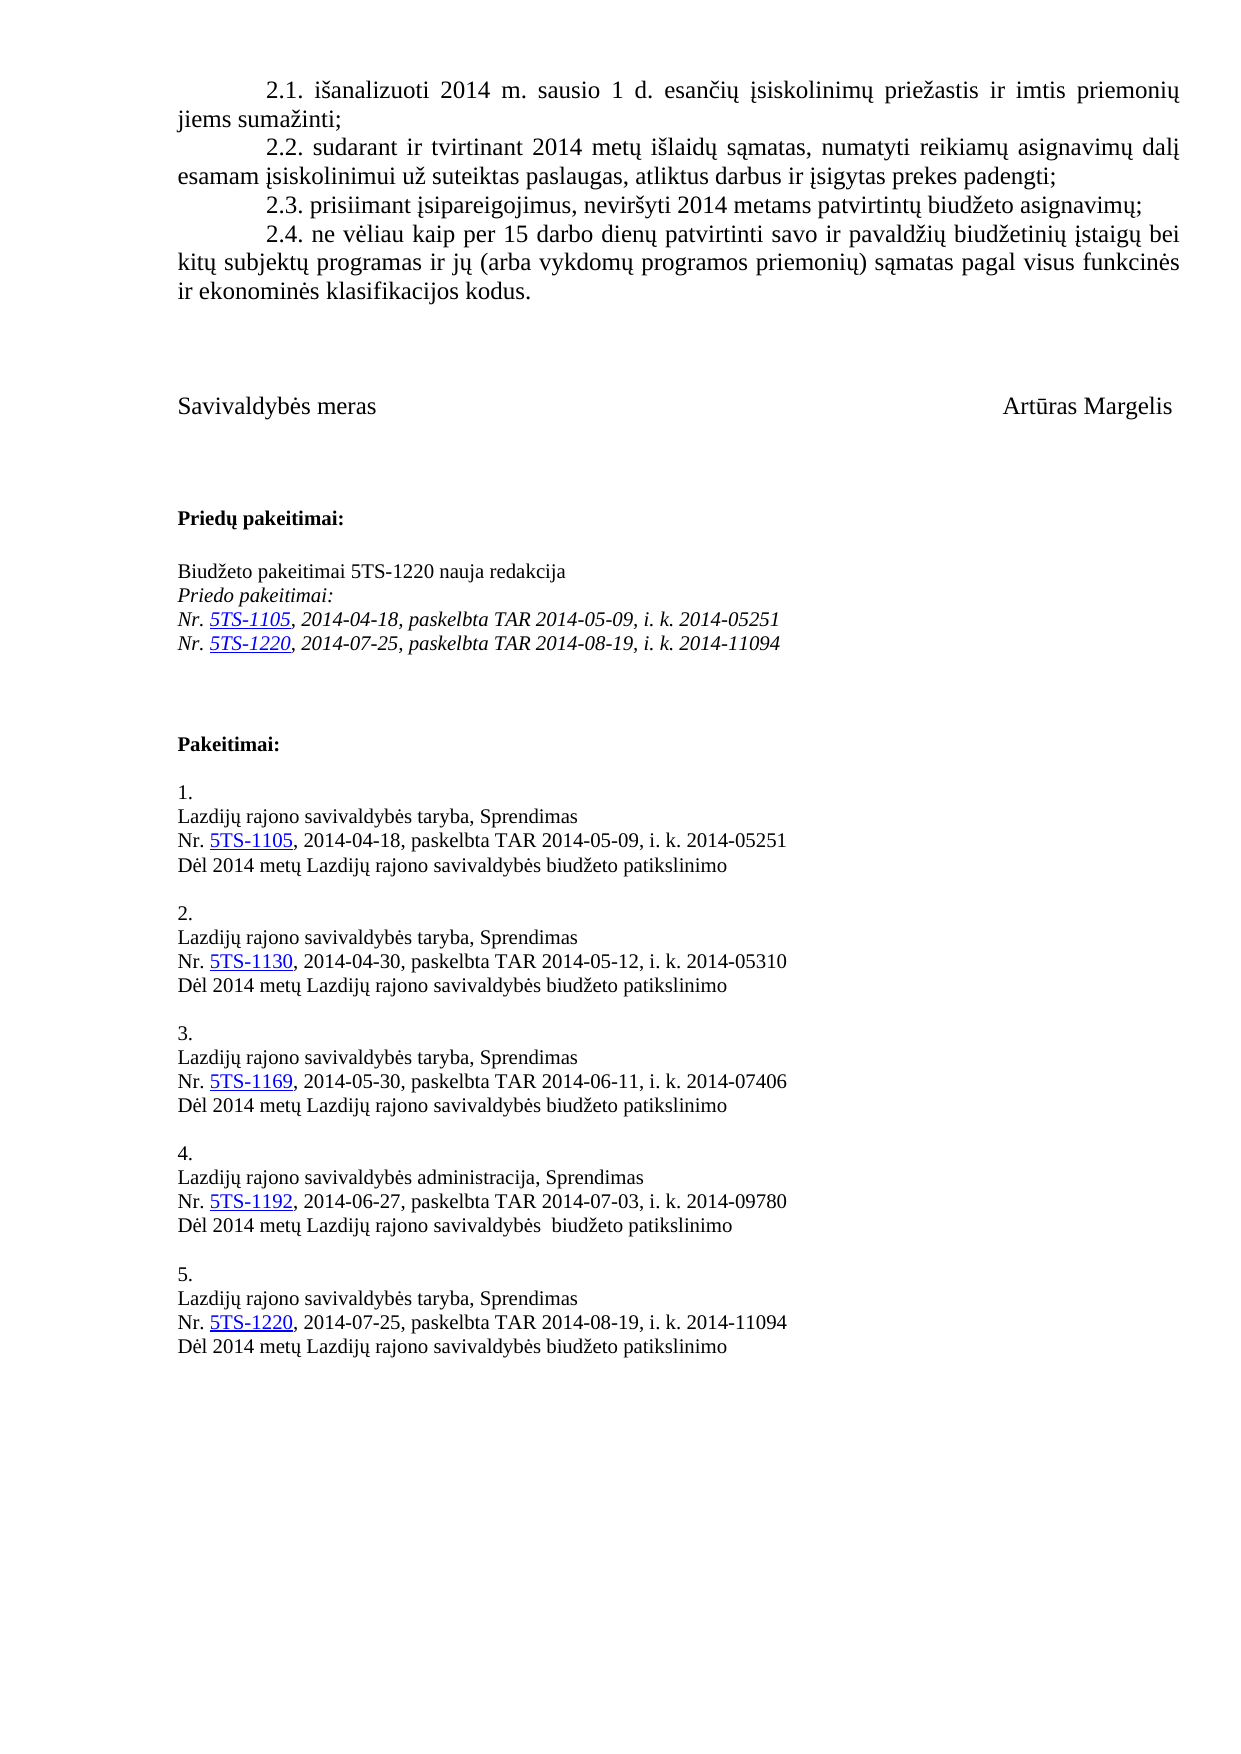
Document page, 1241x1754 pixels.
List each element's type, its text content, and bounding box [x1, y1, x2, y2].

text Nr. 5TS-1130, 2014-04-30, paskelbta TAR 2014-05-12, i. k. 2014-05310 [177, 949, 1181, 973]
text 2.4. ne vėliau kaip per 15 darbo dienų patvirtinti savo ir pavaldžių biudžetinių įstaigų bei kitų subjektų programas ir jų (arba vykdomų programos priemonių) sąmatas pagal visus funkcinės ir ekonominės klasifikacijos kodus. [177, 219, 1181, 305]
text Lazdijų rajono savivaldybės administracija, Sprendimas [177, 1165, 1181, 1189]
text Nr. 5TS-1105, 2014-04-18, paskelbta TAR 2014-05-09, i. k. 2014-05251 [177, 828, 1181, 852]
text 3. [177, 1021, 1181, 1045]
text Pakeitimai: [177, 732, 1181, 756]
text Nr. 5TS-1220, 2014-07-25, paskelbta TAR 2014-08-19, i. k. 2014-11094 [177, 1310, 1181, 1334]
text Nr. 5TS-1105, 2014-04-18, paskelbta TAR 2014-05-09, i. k. 2014-05251 [177, 607, 1181, 631]
text Lazdijų rajono savivaldybės taryba, Sprendimas [177, 1286, 1181, 1310]
text Dėl 2014 metų Lazdijų rajono savivaldybės biudžeto patikslinimo [177, 1093, 1181, 1117]
text Nr. 5TS-1169, 2014-05-30, paskelbta TAR 2014-06-11, i. k. 2014-07406 [177, 1069, 1181, 1093]
text Nr. 5TS-1220, 2014-07-25, paskelbta TAR 2014-08-19, i. k. 2014-11094 [177, 631, 1181, 655]
text Dėl 2014 metų Lazdijų rajono savivaldybės biudžeto patikslinimo [177, 973, 1181, 997]
text Lazdijų rajono savivaldybės taryba, Sprendimas [177, 804, 1181, 828]
text Priedų pakeitimai: [177, 506, 1181, 530]
text 2.1. išanalizuoti 2014 m. sausio 1 d. esančių įsiskolinimų priežastis ir imtis priemonių jiems sumažinti; [177, 75, 1181, 132]
text 4. [177, 1141, 1181, 1165]
text Lazdijų rajono savivaldybės taryba, Sprendimas [177, 1045, 1181, 1069]
text 1. [177, 780, 1181, 804]
text 2. [177, 901, 1181, 925]
text Lazdijų rajono savivaldybės taryba, Sprendimas [177, 925, 1181, 949]
text Dėl 2014 metų Lazdijų rajono savivaldybės biudžeto patikslinimo [177, 1334, 1181, 1358]
text 5. [177, 1262, 1181, 1286]
text Nr. 5TS-1192, 2014-06-27, paskelbta TAR 2014-07-03, i. k. 2014-09780 [177, 1189, 1181, 1213]
text Priedo pakeitimai: [177, 583, 1181, 607]
text Biudžeto pakeitimai 5TS-1220 nauja redakcija [177, 559, 1181, 583]
text Dėl 2014 metų Lazdijų rajono savivaldybės biudžeto patikslinimo [177, 1213, 1181, 1237]
text 2.2. sudarant ir tvirtinant 2014 metų išlaidų sąmatas, numatyti reikiamų asignavimų dalį esamam įsiskolinimui už suteiktas paslaugas, atliktus darbus ir įsigytas prekes padengti; [177, 132, 1181, 190]
text Dėl 2014 metų Lazdijų rajono savivaldybės biudžeto patikslinimo [177, 852, 1181, 877]
text 2.3. prisiimant įsipareigojimus, neviršyti 2014 metams patvirtintų biudžeto asignavimų; [177, 190, 1181, 219]
text Savivaldybės meras Artūras Margelis [177, 391, 1181, 420]
